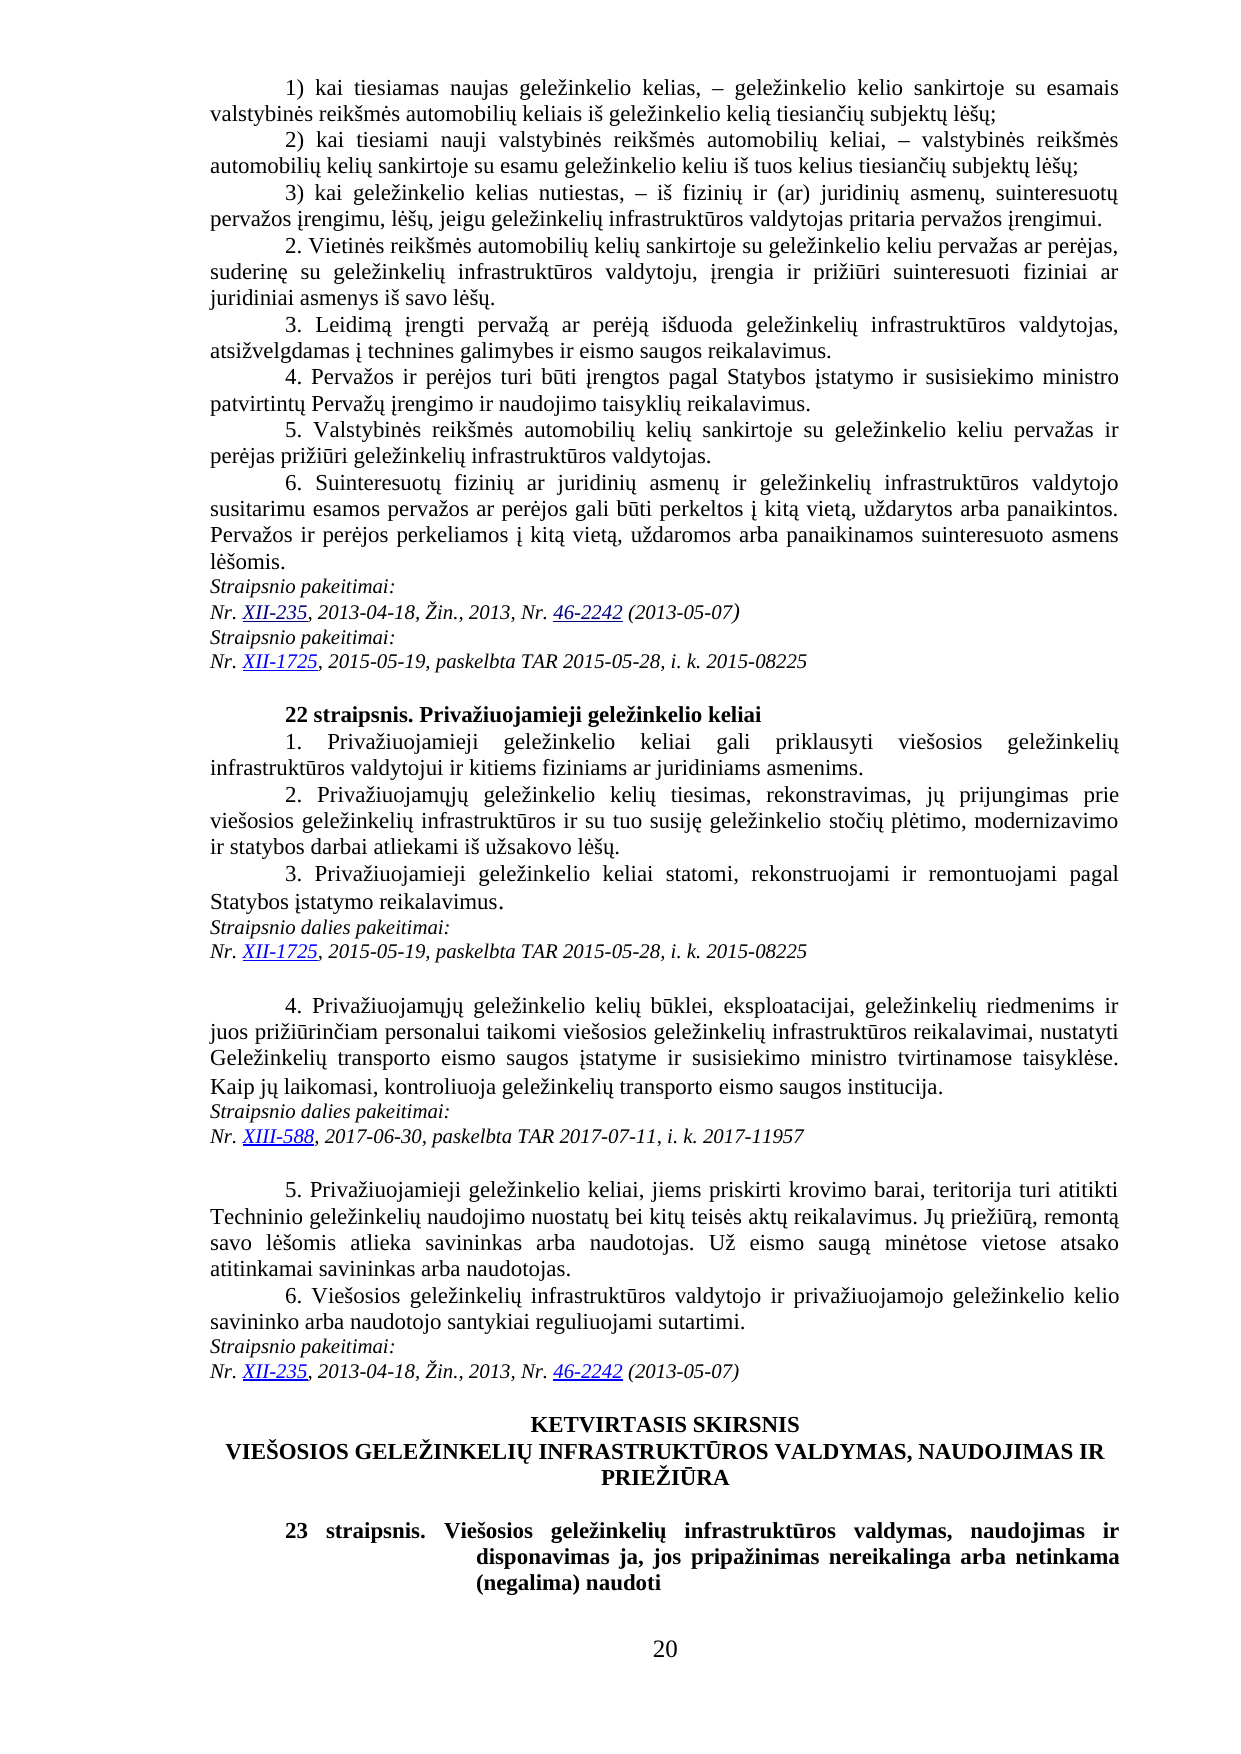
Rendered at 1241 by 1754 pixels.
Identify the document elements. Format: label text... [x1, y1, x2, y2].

text 6. Suinteresuotų fizinių ar juridinių asmenų ir geležinkelių infrastruktūros valdytojo susitarimu esamos pervažos ar perėjos gali būti perkeltos į kitą vietą, uždarytos arba panaikintos. Pervažos ir perėjos perkeliamos į kitą vietą, uždaromos arba panaikinamos suinteresuoto asmens lėšomis. [210, 469, 1120, 574]
text KETVIRTASIS SKIRSNIS [210, 1411, 1120, 1438]
text Straipsnio pakeitimai: [210, 574, 1120, 598]
text 3. Privažiuojamieji geležinkelio keliai statomi, rekonstruojami ir remontuojami pagal Statybos įstatymo reikalavimus. [210, 860, 1120, 915]
text 2. Privažiuojamųjų geležinkelio kelių tiesimas, rekonstravimas, jų prijungimas prie viešosios geležinkelių infrastruktūros ir su tuo susiję geležinkelio stočių plėtimo, modernizavimo ir statybos darbai atliekami iš užsakovo lėšų. [210, 781, 1120, 860]
text Nr. XII-1725, 2015-05-19, paskelbta TAR 2015-05-28, i. k. 2015-08225 [210, 649, 1120, 673]
text Straipsnio dalies pakeitimai: [210, 1099, 1120, 1123]
text 4. Privažiuojamųjų geležinkelio kelių būklei, eksploatacijai, geležinkelių riedmenims ir juos prižiūrinčiam personalui taikomi viešosios geležinkelių infrastruktūros reikalavimai, nustatyti Geležinkelių transporto eismo saugos įstatyme ir susisiekimo ministro tvirtinamose taisyklėse. Kaip jų laikomasi, kontroliuoja geležinkelių transporto eismo saugos institucija. [210, 992, 1120, 1099]
text Nr. XII-235, 2013-04-18, Žin., 2013, Nr. 46-2242 (2013-05-07) [210, 1358, 1120, 1383]
text 3) kai geležinkelio kelias nutiestas, – iš fizinių ir (ar) juridinių asmenų, suinteresuotų pervažos įrengimu, lėšų, jeigu geležinkelių infrastruktūros valdytojas pritaria pervažos įrengimui. [210, 179, 1120, 232]
text 2) kai tiesiami nauji valstybinės reikšmės automobilių keliai, – valstybinės reikšmės automobilių kelių sankirtoje su esamu geležinkelio keliu iš tuos kelius tiesiančių subjektų lėšų; [210, 126, 1120, 179]
text 22 straipsnis. Privažiuojamieji geležinkelio keliai [210, 702, 1120, 728]
text 1. Privažiuojamieji geležinkelio keliai gali priklausyti viešosios geležinkelių infrastruktūros valdytojui ir kitiems fiziniams ar juridiniams asmenims. [210, 728, 1120, 781]
text 1) kai tiesiamas naujas geležinkelio kelias, – geležinkelio kelio sankirtoje su esamais valstybinės reikšmės automobilių keliais iš geležinkelio kelią tiesiančių subjektų lėšų; [210, 73, 1120, 126]
text Nr. XII-1725, 2015-05-19, paskelbta TAR 2015-05-28, i. k. 2015-08225 [210, 939, 1120, 963]
text Straipsnio dalies pakeitimai: [210, 915, 1120, 939]
text 5. Valstybinės reikšmės automobilių kelių sankirtoje su geležinkelio keliu pervažas ir perėjas prižiūri geležinkelių infrastruktūros valdytojas. [210, 416, 1120, 469]
text VIEŠOSIOS GELEŽINKELIŲ INFRASTRUKTŪROS VALDYMAS, NAUDOJIMAS IR PRIEŽIŪRA [210, 1438, 1120, 1490]
text Nr. XIII-588, 2017-06-30, paskelbta TAR 2017-07-11, i. k. 2017-11957 [210, 1123, 1120, 1148]
text Straipsnio pakeitimai: [210, 625, 1120, 649]
text 6. Viešosios geležinkelių infrastruktūros valdytojo ir privažiuojamojo geležinkelio kelio savininko arba naudotojo santykiai reguliuojami sutartimi. [210, 1282, 1120, 1334]
text 4. Pervažos ir perėjos turi būti įrengtos pagal Statybos įstatymo ir susisiekimo ministro patvirtintų Pervažų įrengimo ir naudojimo taisyklių reikalavimus. [210, 363, 1120, 416]
text Nr. XII-235, 2013-04-18, Žin., 2013, Nr. 46-2242 (2013-05-07) [210, 598, 1120, 625]
text 2. Vietinės reikšmės automobilių kelių sankirtoje su geležinkelio keliu pervažas ar perėjas, suderinę su geležinkelių infrastruktūros valdytoju, įrengia ir prižiūri suinteresuoti fiziniai ar juridiniai asmenys iš savo lėšų. [210, 232, 1120, 311]
text 3. Leidimą įrengti pervažą ar perėją išduoda geležinkelių infrastruktūros valdytojas, atsižvelgdamas į technines galimybes ir eismo saugos reikalavimus. [210, 311, 1120, 363]
text Straipsnio pakeitimai: [210, 1334, 1120, 1358]
text 23 straipsnis. Viešosios geležinkelių infrastruktūros valdymas, naudojimas ir disponavimas ja, jos pripažinimas nereikalinga arba netinkama (negalima) naudoti [285, 1517, 1120, 1596]
text 5. Privažiuojamieji geležinkelio keliai, jiems priskirti krovimo barai, teritorija turi atitikti Techninio geležinkelių naudojimo nuostatų bei kitų teisės aktų reikalavimus. Jų priežiūrą, remontą savo lėšomis atlieka savininkas arba naudotojas. Už eismo saugą minėtose vietose atsako atitinkamai savininkas arba naudotojas. [210, 1176, 1120, 1282]
